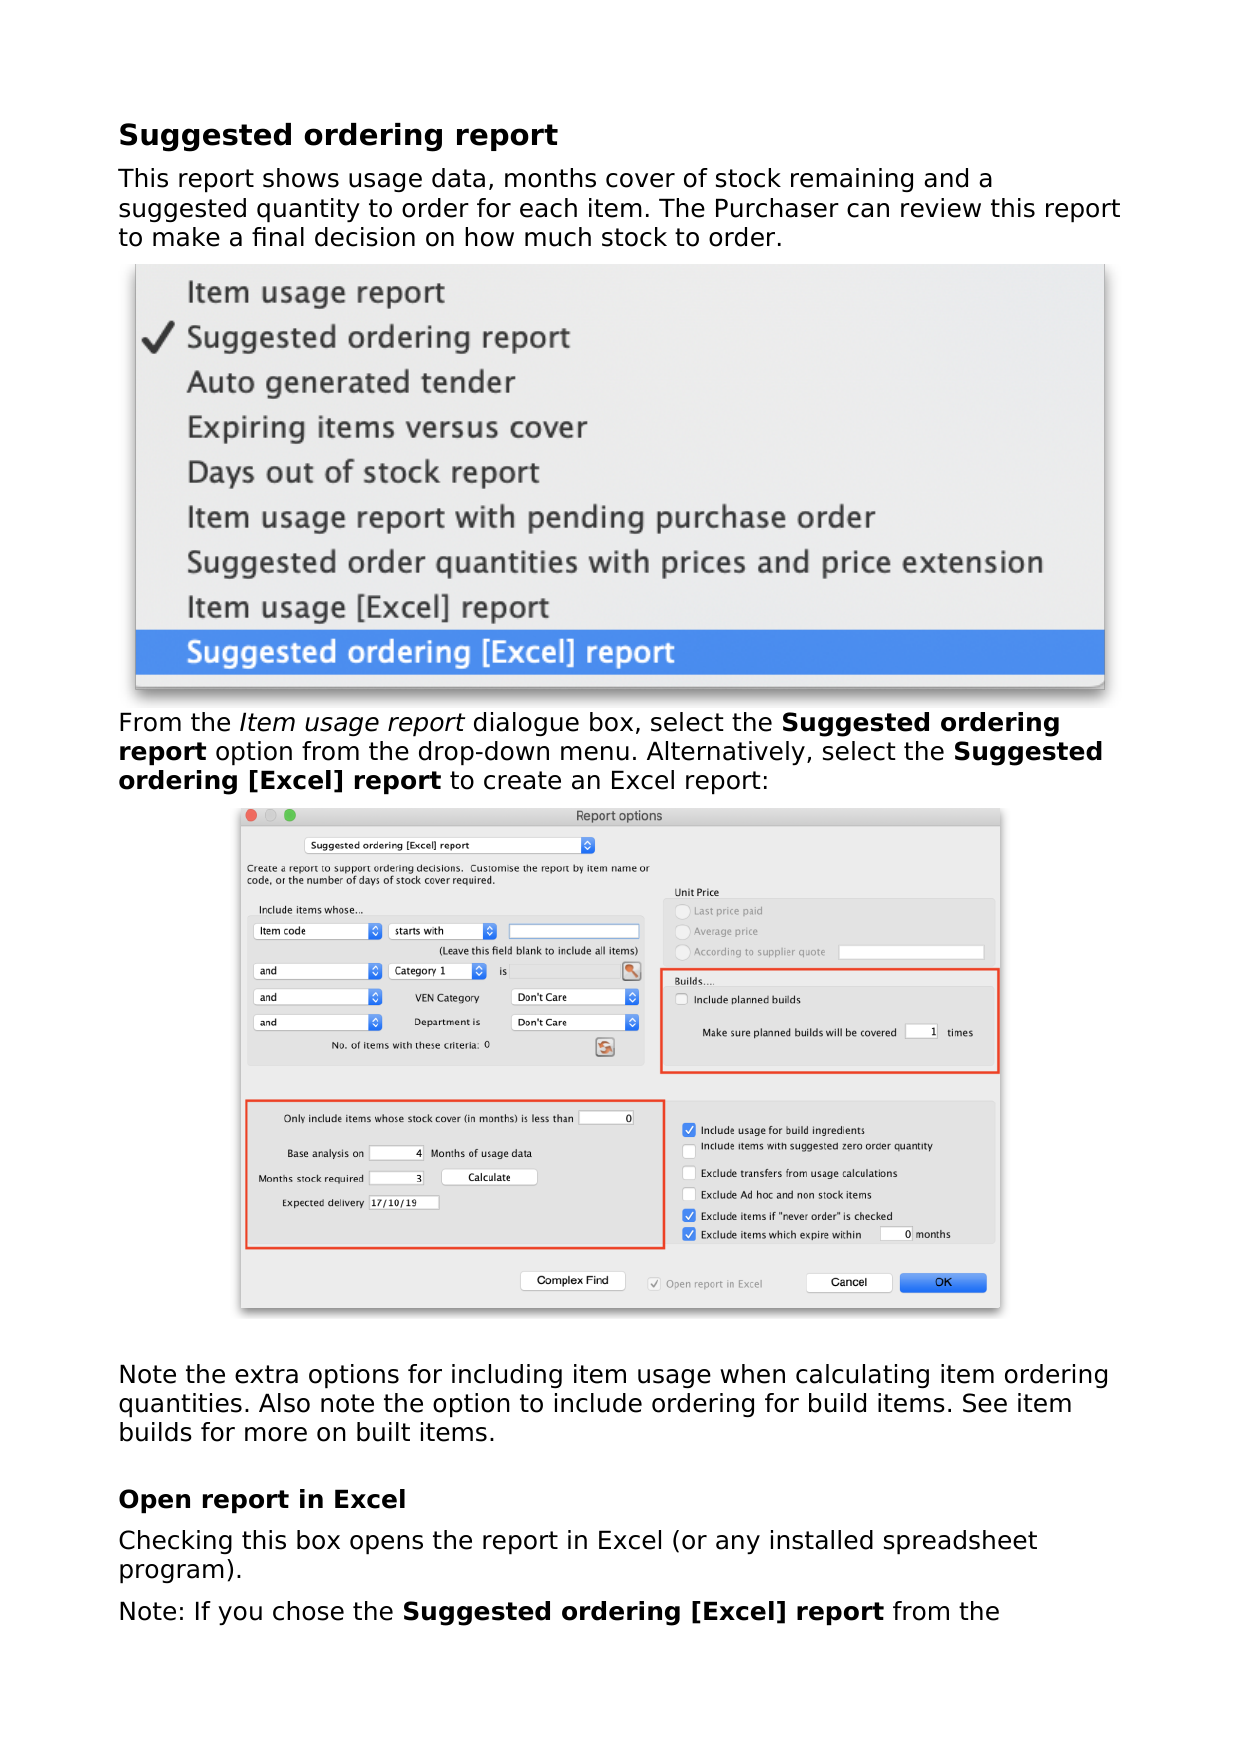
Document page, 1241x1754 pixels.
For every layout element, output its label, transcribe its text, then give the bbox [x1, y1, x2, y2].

picture [229, 808, 1011, 1319]
text Note: If you chose the Suggested ordering [Excel] report from the [118, 1597, 1122, 1626]
text Note the extra options for including item usage when calculating item ordering quantities. Also note the option to include ordering for build items. See item builds for more on built items. [118, 1360, 1122, 1447]
text Checking this box opens the report in Excel (or any installed spreadsheet program). [118, 1526, 1122, 1585]
subtitle Open report in Excel [118, 1485, 1122, 1514]
text This report shows usage data, months cover of stock remaining and a suggested quantity to order for each item. The Purchaser can review this report to make a final decision on how much stock to order. [118, 164, 1122, 252]
text From the Item usage report dialogue box, select the Suggested ordering report option from the drop-down menu. Alternatively, select the Suggested ordering [Excel] report to create an Excel report: [118, 708, 1122, 796]
picture [118, 264, 1123, 708]
subtitle Suggested ordering report [118, 118, 1122, 152]
